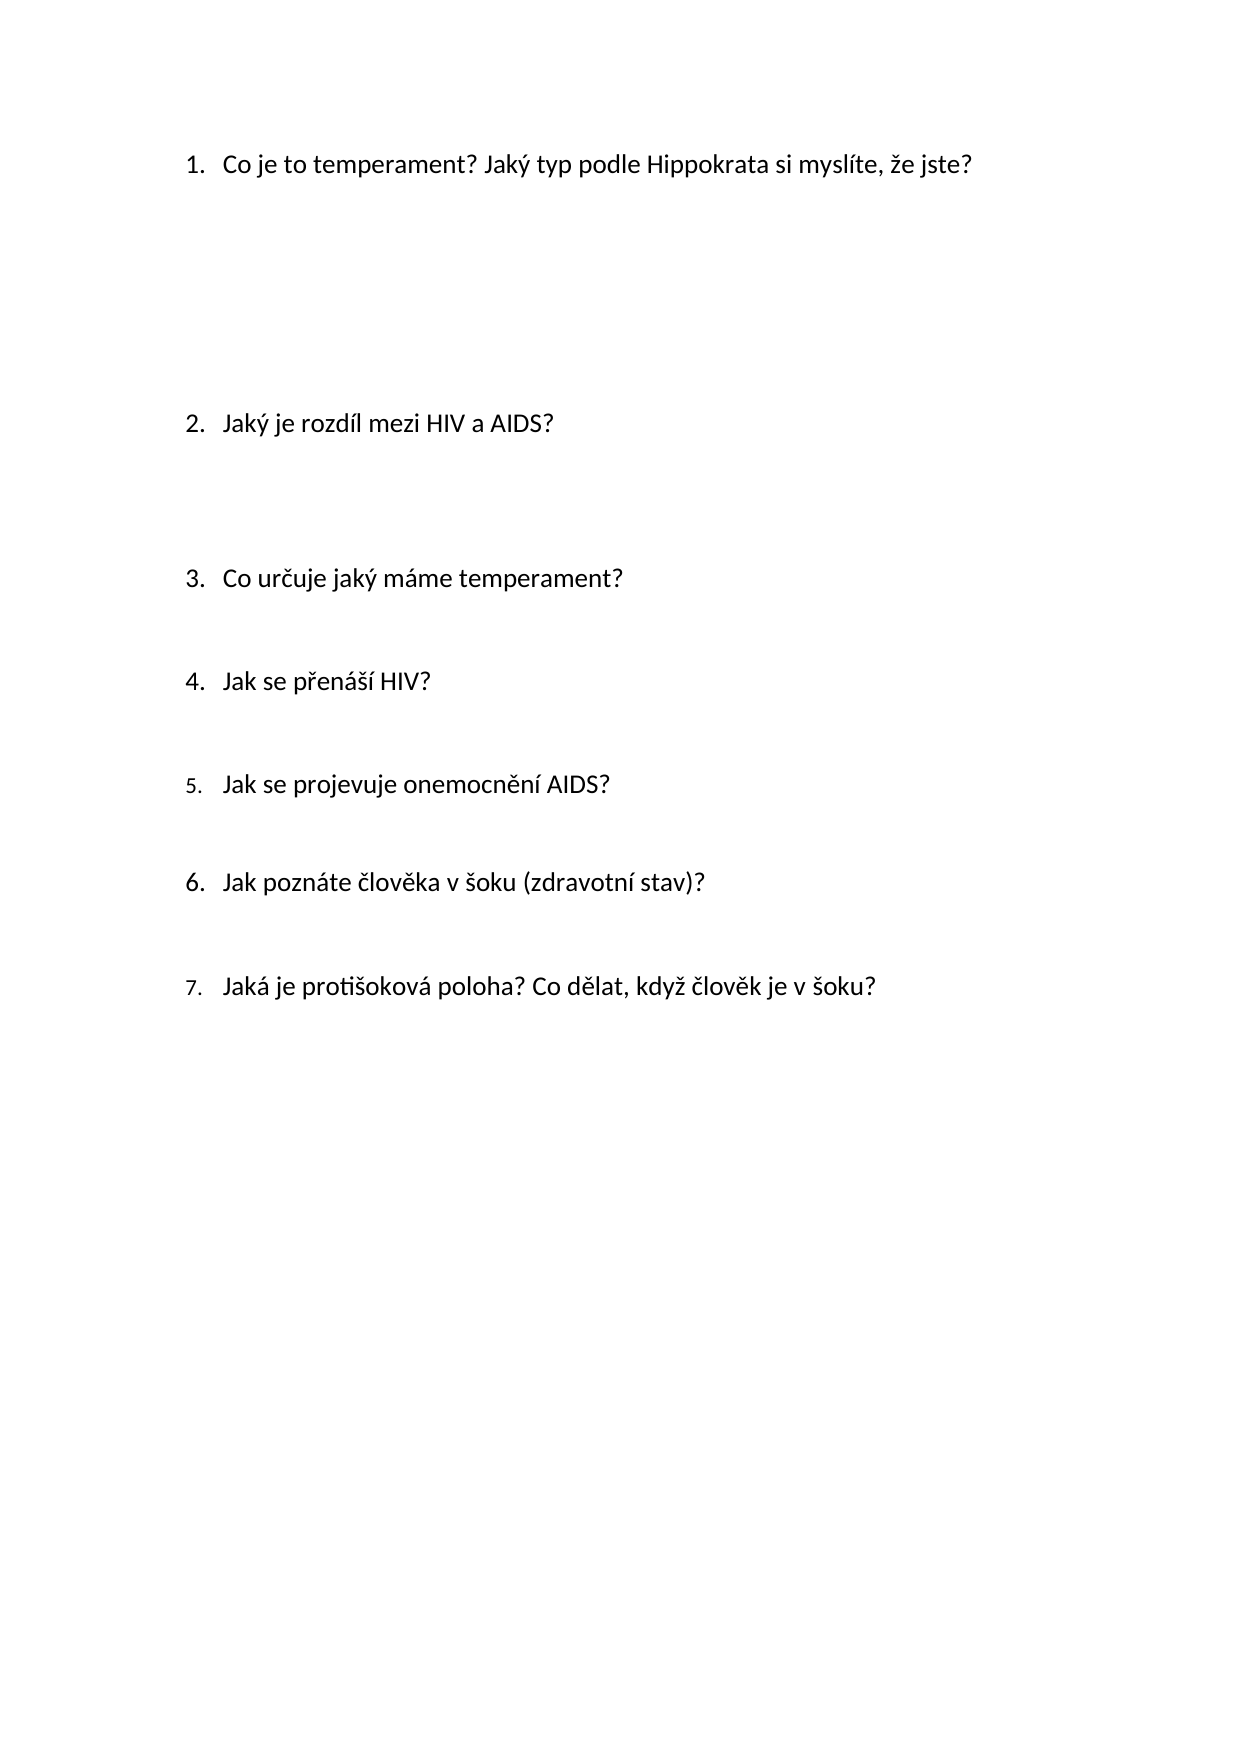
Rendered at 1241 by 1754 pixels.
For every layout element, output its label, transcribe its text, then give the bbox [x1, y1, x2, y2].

list Co je to temperament? Jaký typ podle Hippokrata si myslíte, že jste? [185, 148, 1093, 181]
list Jak se projevuje onemocnění AIDS? [185, 768, 1093, 801]
list Jak poznáte člověka v šoku (zdravotní stav)? [185, 866, 1093, 899]
list Jaká je protišoková poloha? Co dělat, když člověk je v šoku? [185, 969, 1093, 1002]
list Jak se přenáší HIV? [185, 664, 1093, 697]
list Jaký je rozdíl mezi HIV a AIDS? [185, 406, 1093, 439]
list Co určuje jaký máme temperament? [185, 561, 1093, 594]
